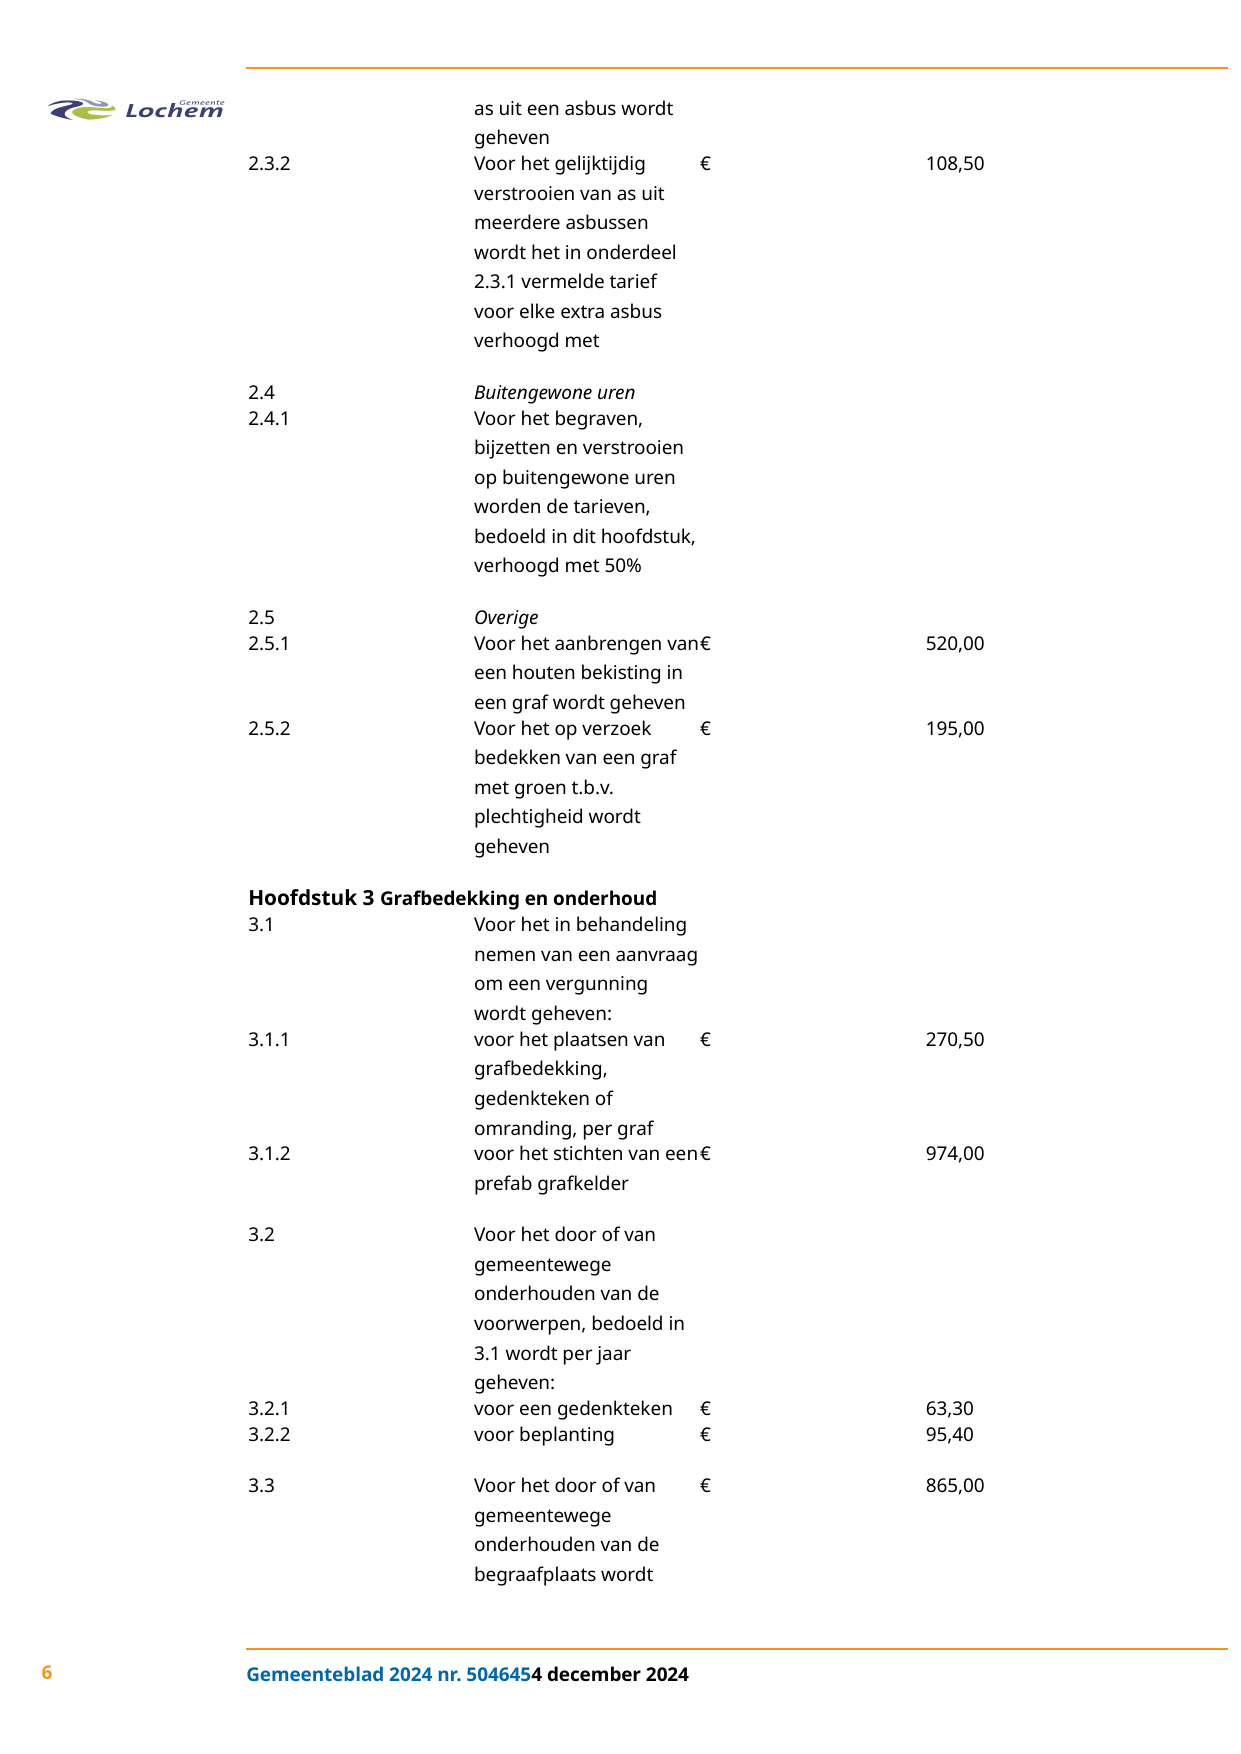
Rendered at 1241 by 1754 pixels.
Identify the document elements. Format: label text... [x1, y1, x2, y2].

table_cell 2.5 [248, 604, 474, 630]
table_cell 2.3.2 [248, 150, 474, 353]
table_cell 2.4 [248, 379, 474, 405]
table_cell [926, 604, 1152, 630]
table_cell [474, 579, 700, 604]
table_cell Voor het door of van gemeentewege onderhouden van de begraafplaats wordt [474, 1472, 700, 1587]
table_cell voor het stichten van een prefab grafkelder [474, 1140, 700, 1196]
table_cell € [700, 1026, 926, 1140]
table_cell 3.2 [248, 1221, 474, 1395]
table_cell [700, 353, 926, 379]
table_cell [926, 579, 1152, 604]
table_cell 3.2.1 [248, 1395, 474, 1421]
table_cell as uit een asbus wordt geheven [474, 95, 700, 150]
table_cell 63,30 [926, 1395, 1152, 1421]
table_cell [926, 1221, 1152, 1395]
table_cell [700, 379, 926, 405]
table_cell € [700, 630, 926, 715]
table_cell [926, 353, 1152, 379]
table_cell € [700, 1140, 926, 1196]
table_cell [700, 95, 926, 150]
table_cell 108,50 [926, 150, 1152, 353]
table_cell [926, 379, 1152, 405]
table_cell Voor het door of van gemeentewege onderhouden van de voorwerpen, bedoeld in 3.1 wordt per jaar geheven: [474, 1221, 700, 1395]
table_cell € [700, 715, 926, 859]
table_cell 3.1.1 [248, 1026, 474, 1140]
table_header [926, 911, 1152, 1026]
table_cell voor het plaatsen van grafbedekking, gedenkteken of omranding, per graf [474, 1026, 700, 1140]
table_cell [700, 405, 926, 578]
table_cell [700, 579, 926, 604]
table_header 3.1 [248, 911, 474, 1026]
table_cell Voor het begraven, bijzetten en verstrooien op buitengewone uren worden de tarieven, bedoeld in dit hoofdstuk, verhoogd met 50% [474, 405, 700, 578]
table_cell 3.1.2 [248, 1140, 474, 1196]
table_cell 2.5.1 [248, 630, 474, 715]
picture [41, 47, 231, 172]
table_cell [474, 1196, 700, 1221]
table_cell [248, 579, 474, 604]
table_cell Voor het gelijktijdig verstrooien van as uit meerdere asbussen wordt het in onderdeel 2.3.1 vermelde tarief voor elke extra asbus verhoogd met [474, 150, 700, 353]
table_cell 2.5.2 [248, 715, 474, 859]
table_cell [248, 353, 474, 379]
table_cell [926, 405, 1152, 578]
table_cell 270,50 [926, 1026, 1152, 1140]
table_cell [248, 1196, 474, 1221]
table_cell 865,00 [926, 1472, 1152, 1587]
table_cell [248, 95, 474, 150]
table_cell Voor het op verzoek bedekken van een graf met groen t.b.v. plechtigheid wordt geheven [474, 715, 700, 859]
table_cell [700, 604, 926, 630]
table_cell 974,00 [926, 1140, 1152, 1196]
table_cell [700, 1221, 926, 1395]
text Hoofdstuk 3 Grafbedekking en onderhoud [248, 883, 1152, 911]
table_cell [474, 1447, 700, 1472]
table_cell Buitengewone uren [474, 379, 700, 405]
table_header [700, 911, 926, 1026]
table_cell € [700, 150, 926, 353]
table_cell [248, 1447, 474, 1472]
table_cell voor beplanting [474, 1421, 700, 1447]
table_cell voor een gedenkteken [474, 1395, 700, 1421]
table_cell 195,00 [926, 715, 1152, 859]
table_cell Voor het aanbrengen van een houten bekisting in een graf wordt geheven [474, 630, 700, 715]
table_cell 3.3 [248, 1472, 474, 1587]
table_cell € [700, 1472, 926, 1587]
table_cell 520,00 [926, 630, 1152, 715]
table_cell [700, 1196, 926, 1221]
table_cell [474, 353, 700, 379]
table_cell € [700, 1395, 926, 1421]
table_cell Overige [474, 604, 700, 630]
table_cell [926, 1447, 1152, 1472]
table_cell [700, 1447, 926, 1472]
table_header Voor het in behandeling nemen van een aanvraag om een vergunning wordt geheven: [474, 911, 700, 1026]
table_cell 95,40 [926, 1421, 1152, 1447]
table_cell € [700, 1421, 926, 1447]
table_cell 2.4.1 [248, 405, 474, 578]
table_cell [926, 95, 1152, 150]
table_cell 3.2.2 [248, 1421, 474, 1447]
table_cell [926, 1196, 1152, 1221]
